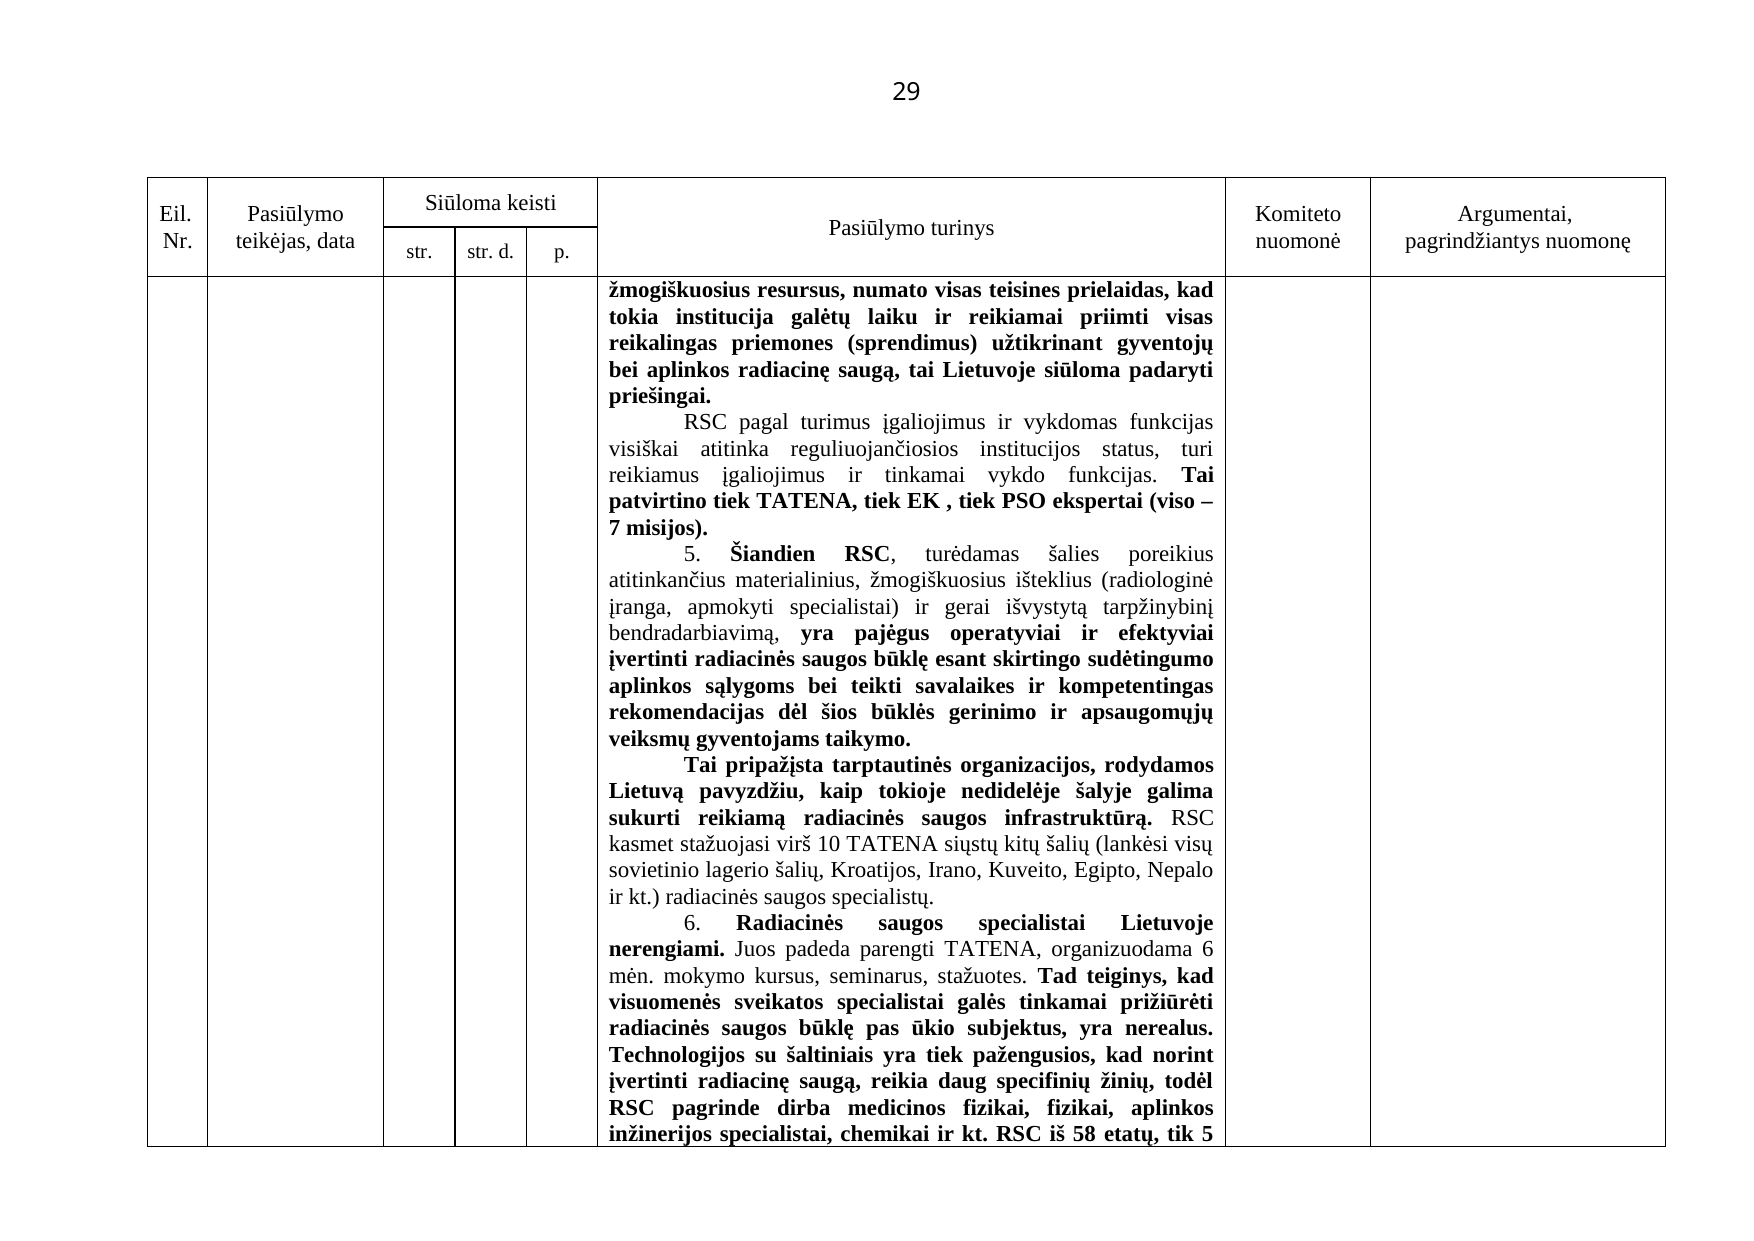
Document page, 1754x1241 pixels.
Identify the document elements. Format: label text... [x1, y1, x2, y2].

table_cell [527, 277, 597, 1146]
table_header Pasiūlymo turinys [598, 178, 1225, 276]
table_cell žmogiškuosius resursus, numato visas teisines prielaidas, kad tokia institucija galėtų laiku ir reikiamai priimti visas reikalingas priemones (sprendimus) užtikrinant gyventojų bei aplinkos radiacinę saugą, tai Lietuvoje siūloma padaryti priešingai. RSC pagal turimus įgaliojimus ir vykdomas funkcijas visiškai atitinka reguliuojančiosios institucijos status, turi reikiamus įgaliojimus ir tinkamai vykdo funkcijas. Tai patvirtino tiek TATENA, tiek EK , tiek PSO ekspertai (viso – 7 misijos). 5. Šiandien RSC, turėdamas šalies poreikius atitinkančius materialinius, žmogiškuosius išteklius (radiologinė įranga, apmokyti specialistai) ir gerai išvystytą tarpžinybinį bendradarbiavimą, yra pajėgus operatyviai ir efektyviai įvertinti radiacinės saugos būklę esant skirtingo sudėtingumo aplinkos sąlygoms bei teikti savalaikes ir kompetentingas rekomendacijas dėl šios būklės gerinimo ir apsaugomųjų veiksmų gyventojams taikymo. Tai pripažįsta tarptautinės organizacijos, rodydamos Lietuvą pavyzdžiu, kaip tokioje nedidelėje šalyje galima sukurti reikiamą radiacinės saugos infrastruktūrą. RSC kasmet stažuojasi virš 10 TATENA siųstų kitų šalių (lankėsi visų sovietinio lagerio šalių, Kroatijos, Irano, Kuveito, Egipto, Nepalo ir kt.) radiacinės saugos specialistų. 6. Radiacinės saugos specialistai Lietuvoje nerengiami. Juos padeda parengti TATENA, organizuodama 6 mėn. mokymo kursus, seminarus, stažuotes. Tad teiginys, kad visuomenės sveikatos specialistai galės tinkamai prižiūrėti radiacinės saugos būklę pas ūkio subjektus, yra nerealus. Technologijos su šaltiniais yra tiek pažengusios, kad norint įvertinti radiacinę saugą, reikia daug specifinių žinių, todėl RSC pagrinde dirba medicinos fizikai, fizikai, aplinkos inžinerijos specialistai, chemikai ir kt. RSC iš 58 etatų, tik 5 [598, 277, 1225, 1146]
table_cell str. d. [456, 228, 526, 276]
table_cell [456, 277, 526, 1146]
table_cell [148, 277, 207, 1146]
table_cell [384, 277, 454, 1146]
table_cell str. [384, 228, 454, 276]
table_header Pasiūlymo teikėjas, data [208, 178, 383, 276]
table_cell [1226, 277, 1370, 1146]
table_header Siūloma keisti [384, 178, 597, 226]
table_header Argumentai, pagrindžiantys nuomonę [1371, 178, 1665, 276]
table_header Komiteto nuomonė [1226, 178, 1370, 276]
table_cell [208, 277, 383, 1146]
table_cell [1371, 277, 1665, 1146]
table_cell p. [527, 228, 597, 276]
table_header Eil. Nr. [148, 178, 207, 276]
